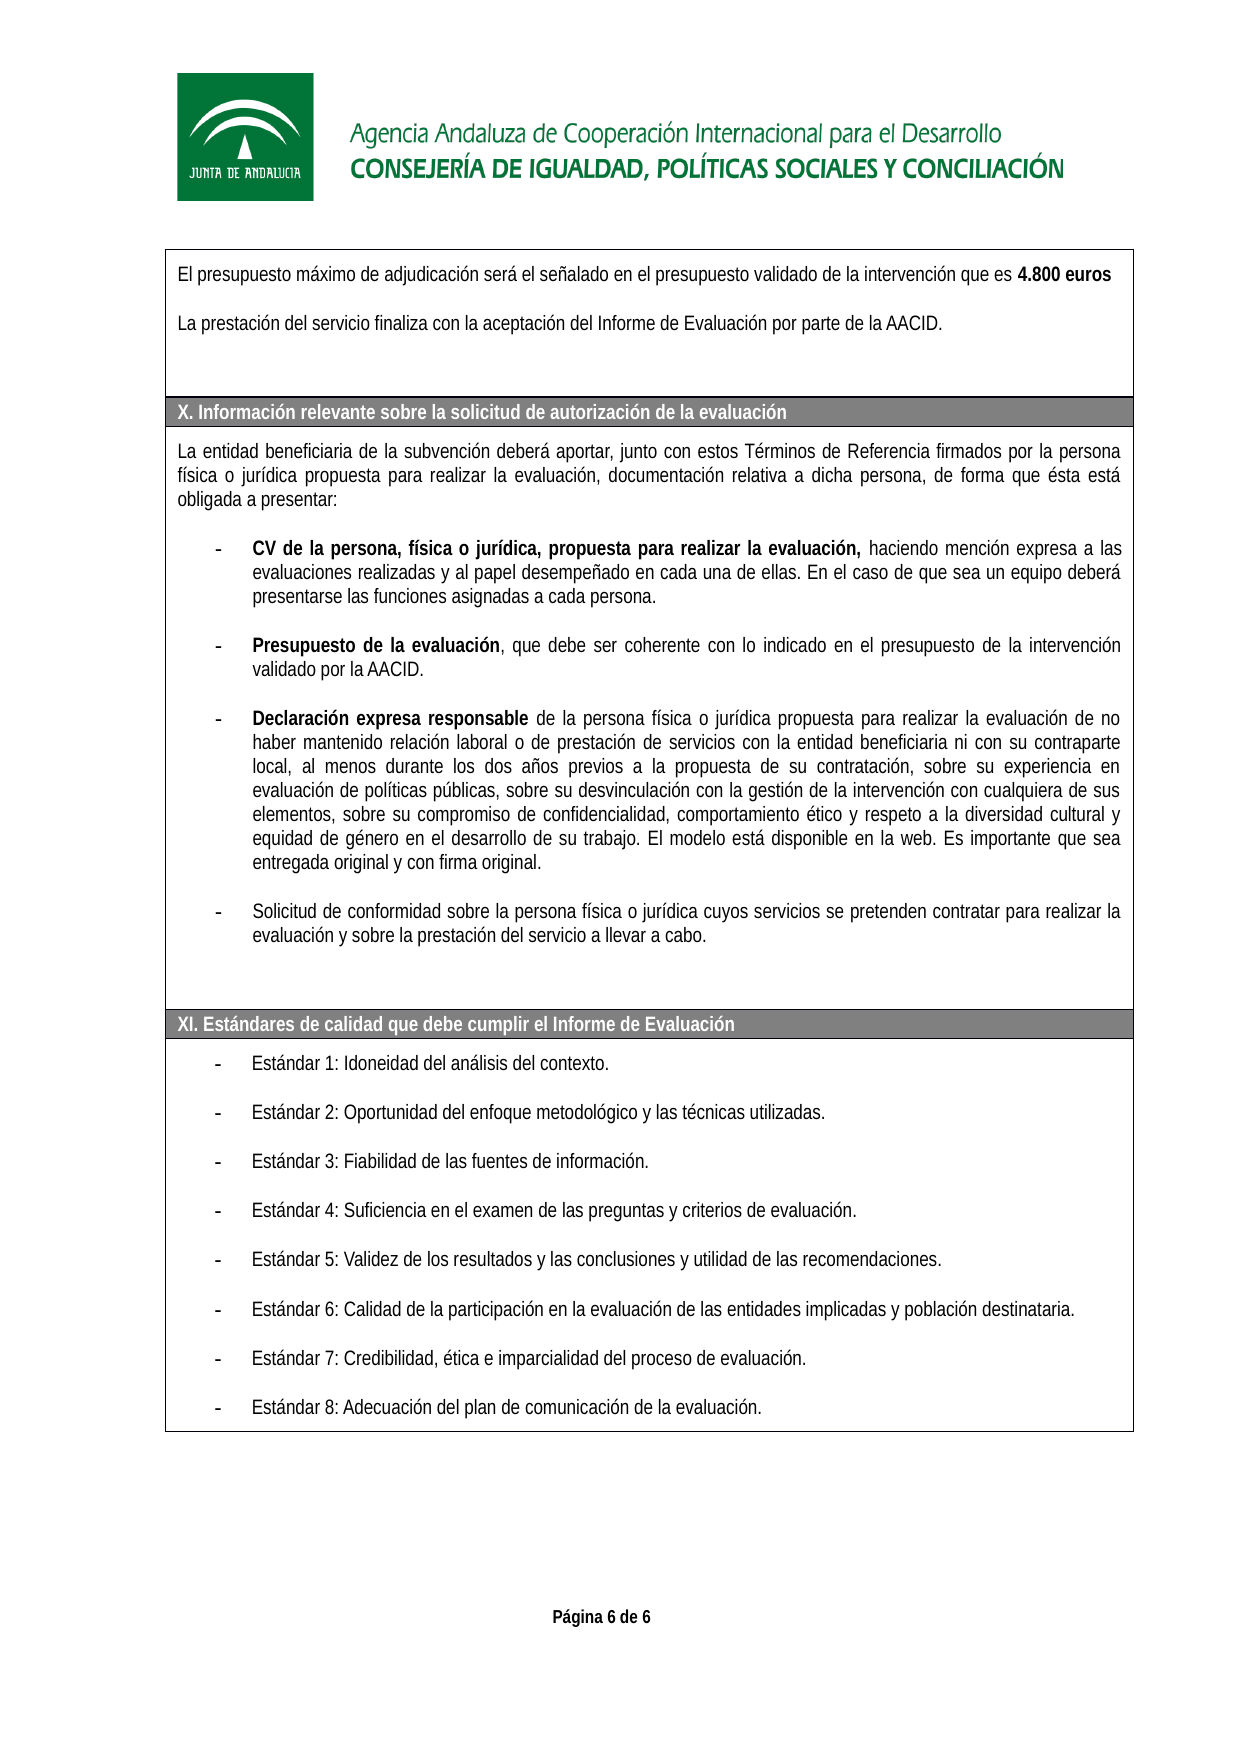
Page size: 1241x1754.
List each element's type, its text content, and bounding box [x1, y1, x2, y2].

table_cell El presupuesto máximo de adjudicación será el señalado en el presupuesto validado de la intervención que es 4.800 euros La prestación del servicio finaliza con la aceptación del Informe de Evaluación por parte de la AACID. [166, 250, 1133, 396]
table_cell La entidad beneficiaria de la subvención deberá aportar, junto con estos Términos de Referencia firmados por la persona física o jurídica propuesta para realizar la evaluación, documentación relativa a dicha persona, de forma que ésta está obligada a presentar: CV de la persona, física o jurídica, propuesta para realizar la evaluación, haciendo mención expresa a las evaluaciones realizadas y al papel desempeñado en cada una de ellas. En el caso de que sea un equipo deberá presentarse las funciones asignadas a cada persona. Presupuesto de la evaluación, que debe ser coherente con lo indicado en el presupuesto de la intervención validado por la AACID. Declaración expresa responsable de la persona física o jurídica propuesta para realizar la evaluación de no haber mantenido relación laboral o de prestación de servicios con la entidad beneficiaria ni con su contraparte local, al menos durante los dos años previos a la propuesta de su contratación, sobre su experiencia en evaluación de políticas públicas, sobre su desvinculación con la gestión de la intervención con cualquiera de sus elementos, sobre su compromiso de confidencialidad, comportamiento ético y respeto a la diversidad cultural y equidad de género en el desarrollo de su trabajo. El modelo está disponible en la web. Es importante que sea entregada original y con firma original. Solicitud de conformidad sobre la persona física o jurídica cuyos servicios se pretenden contratar para realizar la evaluación y sobre la prestación del servicio a llevar a cabo. [166, 427, 1133, 1008]
table_cell X. Información relevante sobre la solicitud de autorización de la evaluación [166, 398, 1133, 426]
table_cell Estándar 1: Idoneidad del análisis del contexto. Estándar 2: Oportunidad del enfoque metodológico y las técnicas utilizadas. Estándar 3: Fiabilidad de las fuentes de información. Estándar 4: Suficiencia en el examen de las preguntas y criterios de evaluación. Estándar 5: Validez de los resultados y las conclusiones y utilidad de las recomendaciones. Estándar 6: Calidad de la participación en la evaluación de las entidades implicadas y población destinataria. Estándar 7: Credibilidad, ética e imparcialidad del proceso de evaluación. Estándar 8: Adecuación del plan de comunicación de la evaluación. [166, 1039, 1133, 1431]
table_cell XI. Estándares de calidad que debe cumplir el Informe de Evaluación [166, 1010, 1133, 1038]
